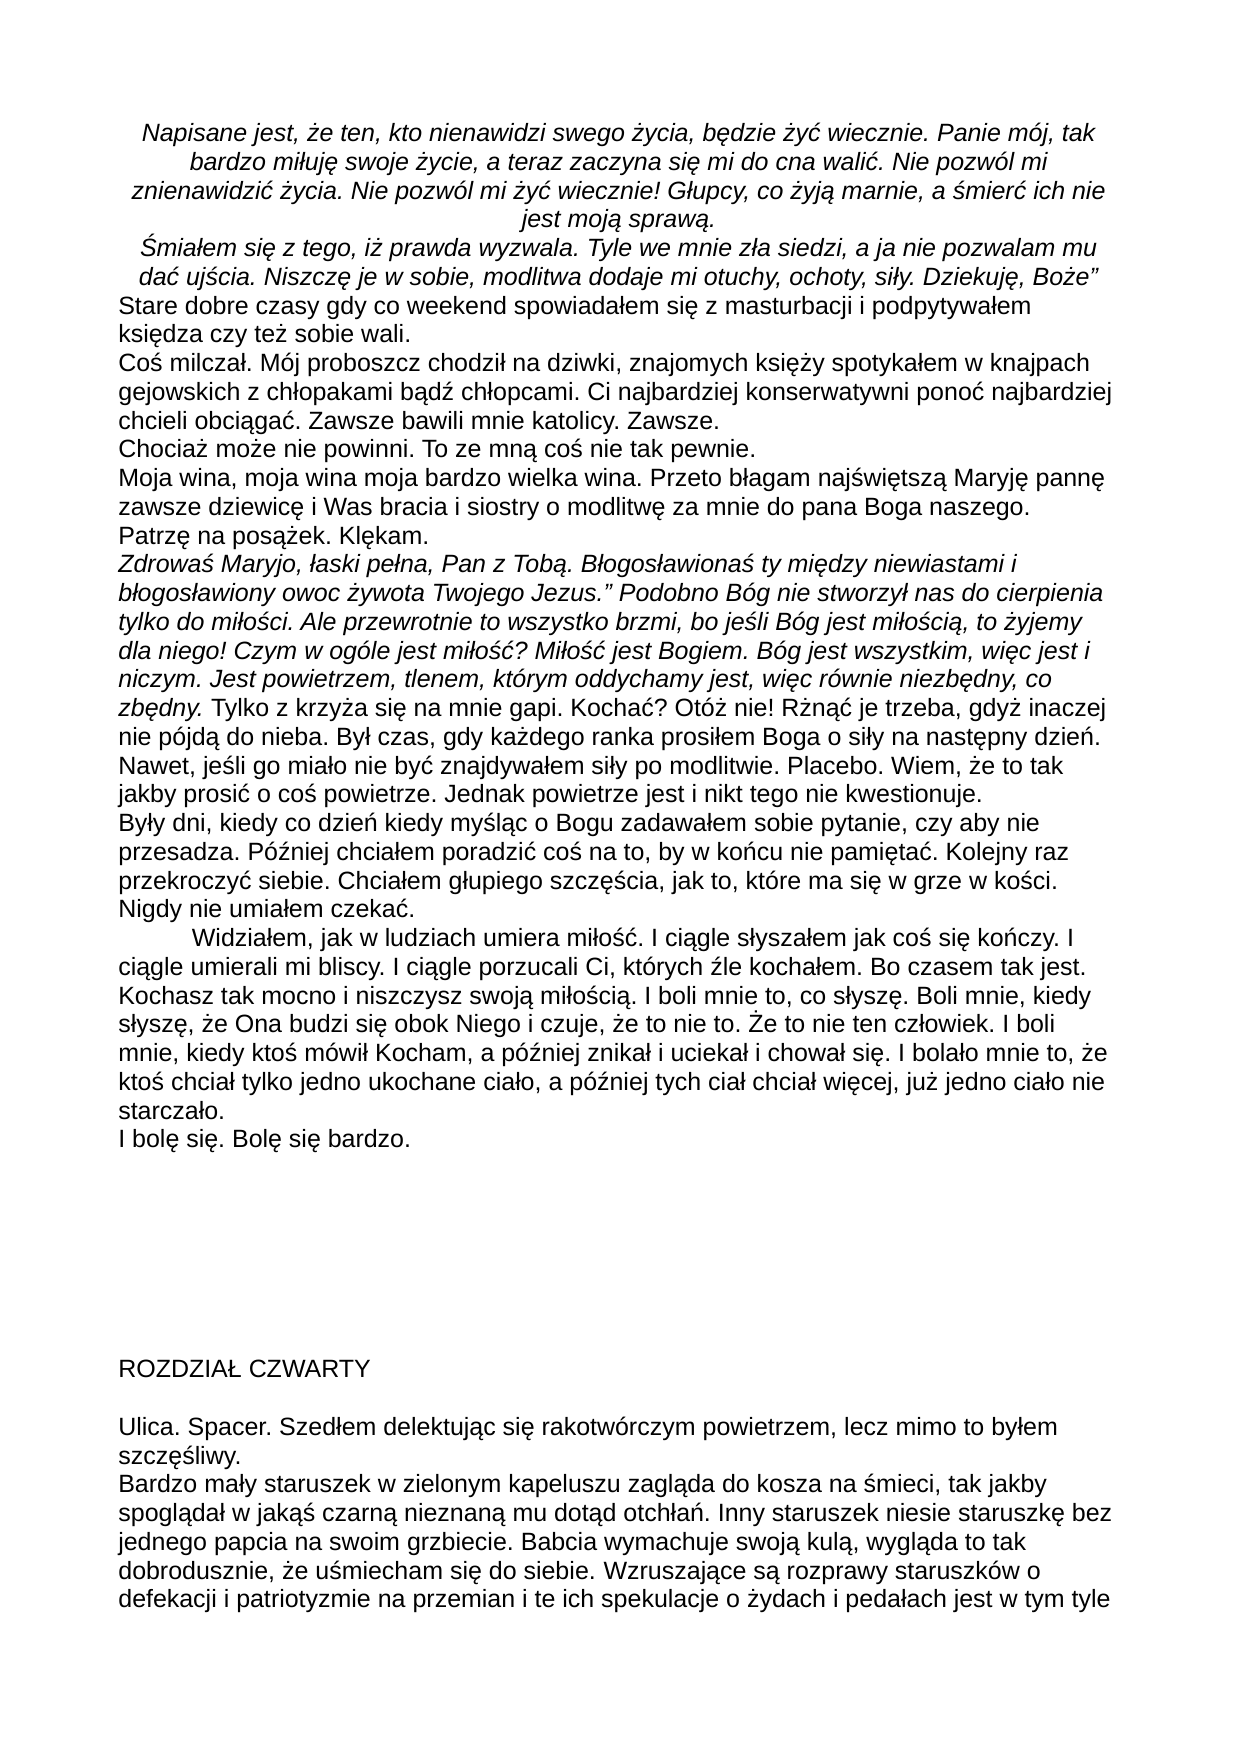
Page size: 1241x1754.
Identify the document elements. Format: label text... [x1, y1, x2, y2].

text Moja wina, moja wina moja bardzo wielka wina. Przeto błagam najświętszą Maryję pannę zawsze dziewicę i Was bracia i siostry o modlitwę za mnie do pana Boga naszego. [118, 463, 1122, 521]
text Napisane jest, że ten, kto nienawidzi swego życia, będzie żyć wiecznie. Panie mój, tak bardzo miłuję swoje życie, a teraz zaczyna się mi do cna walić. Nie pozwól mi znienawidzić życia. Nie pozwól mi żyć wiecznie! Głupcy, co żyją marnie, a śmierć ich nie jest moją sprawą. [118, 118, 1122, 233]
text Chociaż może nie powinni. To ze mną coś nie tak pewnie. [118, 434, 1122, 463]
text Patrzę na posążek. Klękam. [118, 521, 1122, 549]
text Coś milczał. Mój proboszcz chodził na dziwki, znajomych księży spotykałem w knajpach gejowskich z chłopakami bądź chłopcami. Ci najbardziej konserwatywni ponoć najbardziej chcieli obciągać. Zawsze bawili mnie katolicy. Zawsze. [118, 348, 1122, 434]
text I bolę się. Bolę się bardzo. [118, 1124, 1063, 1153]
text Bardzo mały staruszek w zielonym kapeluszu zagląda do kosza na śmieci, tak jakby spoglądał w jakąś czarną nieznaną mu dotąd otchłań. Inny staruszek niesie staruszkę bez jednego papcia na swoim grzbiecie. Babcia wymachuje swoją kulą, wygląda to tak dobrodusznie, że uśmiecham się do siebie. Wzruszające są rozprawy staruszków o defekacji i patriotyzmie na przemian i te ich spekulacje o żydach i pedałach jest w tym tyle [118, 1469, 1122, 1613]
text Stare dobre czasy gdy co weekend spowiadałem się z masturbacji i podpytywałem księdza czy też sobie wali. [118, 291, 1122, 348]
text Ulica. Spacer. Szedłem delektując się rakotwórczym powietrzem, lecz mimo to byłem szczęśliwy. [118, 1412, 1122, 1469]
text Widziałem, jak w ludziach umiera miłość. I ciągle słyszałem jak coś się kończy. I ciągle umierali mi bliscy. I ciągle porzucali Ci, których źle kochałem. Bo czasem tak jest. Kochasz tak mocno i niszczysz swoją miłością. I boli mnie to, co słyszę. Boli mnie, kiedy słyszę, że Ona budzi się obok Niego i czuje, że to nie to. Że to nie ten człowiek. I boli mnie, kiedy ktoś mówił Kocham, a później znikał i uciekał i chował się. I bolało mnie to, że ktoś chciał tylko jedno ukochane ciało, a później tych ciał chciał więcej, już jedno ciało nie starczało. [118, 923, 1122, 1124]
text Zdrowaś Maryjo, łaski pełna, Pan z Tobą. Błogosławionaś ty między niewiastami i błogosławiony owoc żywota Twojego Jezus.” Podobno Bóg nie stworzył nas do cierpienia tylko do miłości. Ale przewrotnie to wszystko brzmi, bo jeśli Bóg jest miłością, to żyjemy dla niego! Czym w ogóle jest miłość? Miłość jest Bogiem. Bóg jest wszystkim, więc jest i niczym. Jest powietrzem, tlenem, którym oddychamy jest, więc równie niezbędny, co zbędny. Tylko z krzyża się na mnie gapi. Kochać? Otóż nie! Rżnąć je trzeba, gdyż inaczej nie pójdą do nieba. Był czas, gdy każdego ranka prosiłem Boga o siły na następny dzień. Nawet, jeśli go miało nie być znajdywałem siły po modlitwie. Placebo. Wiem, że to tak jakby prosić o coś powietrze. Jednak powietrze jest i nikt tego nie kwestionuje. [118, 549, 1122, 808]
text ROZDZIAŁ CZWARTY [118, 1354, 1122, 1383]
text Śmiałem się z tego, iż prawda wyzwala. Tyle we mnie zła siedzi, a ja nie pozwalam mu dać ujścia. Niszczę je w sobie, modlitwa dodaje mi otuchy, ochoty, siły. Dziekuję, Boże” [118, 233, 1122, 291]
text Były dni, kiedy co dzień kiedy myśląc o Bogu zadawałem sobie pytanie, czy aby nie przesadza. Później chciałem poradzić coś na to, by w końcu nie pamiętać. Kolejny raz przekroczyć siebie. Chciałem głupiego szczęścia, jak to, które ma się w grze w kości. Nigdy nie umiałem czekać. [118, 808, 1122, 923]
